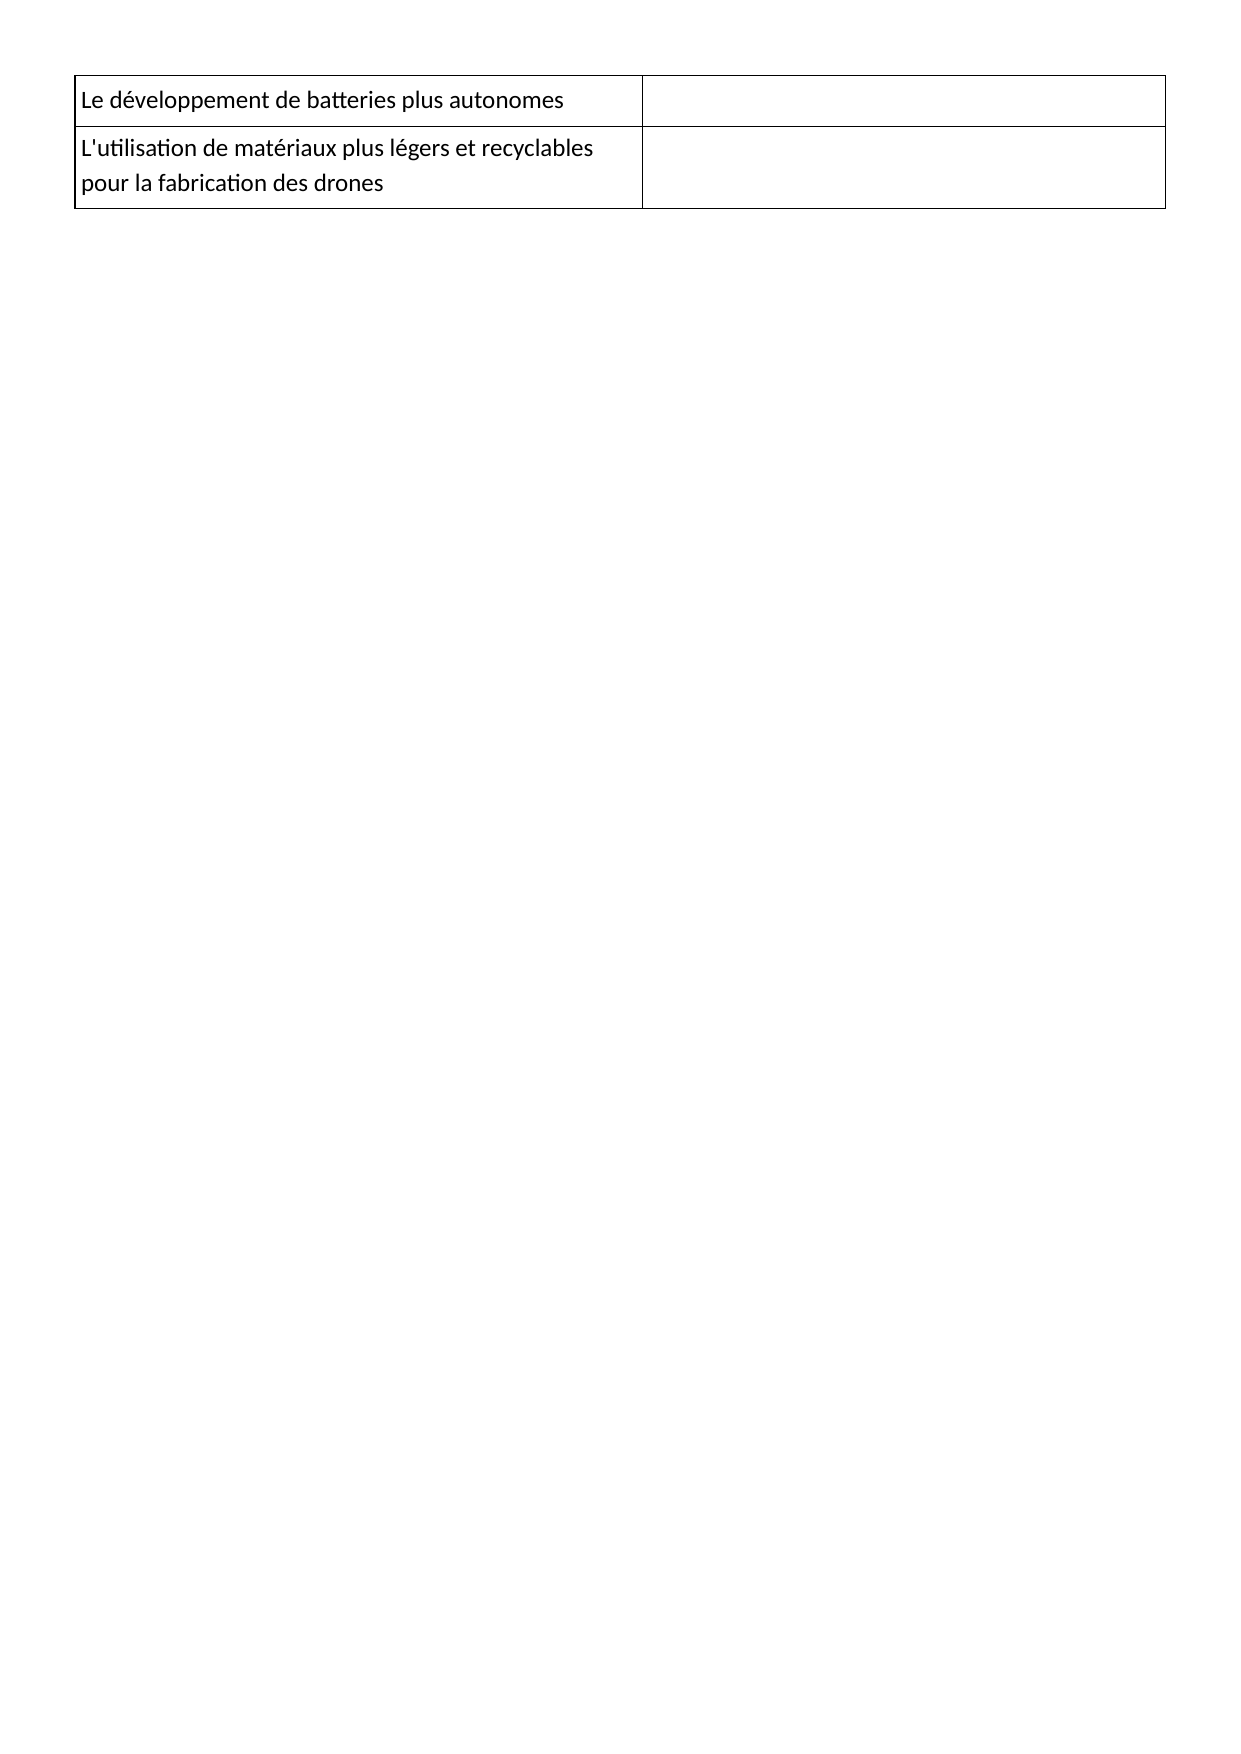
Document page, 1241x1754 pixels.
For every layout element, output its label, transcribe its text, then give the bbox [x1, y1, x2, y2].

table_cell [643, 76, 1165, 126]
table_cell L'utilisation de matériaux plus légers et recyclables pour la fabrication des drones [76, 127, 642, 208]
table_cell [643, 127, 1165, 208]
table_cell Le développement de batteries plus autonomes [76, 76, 642, 126]
